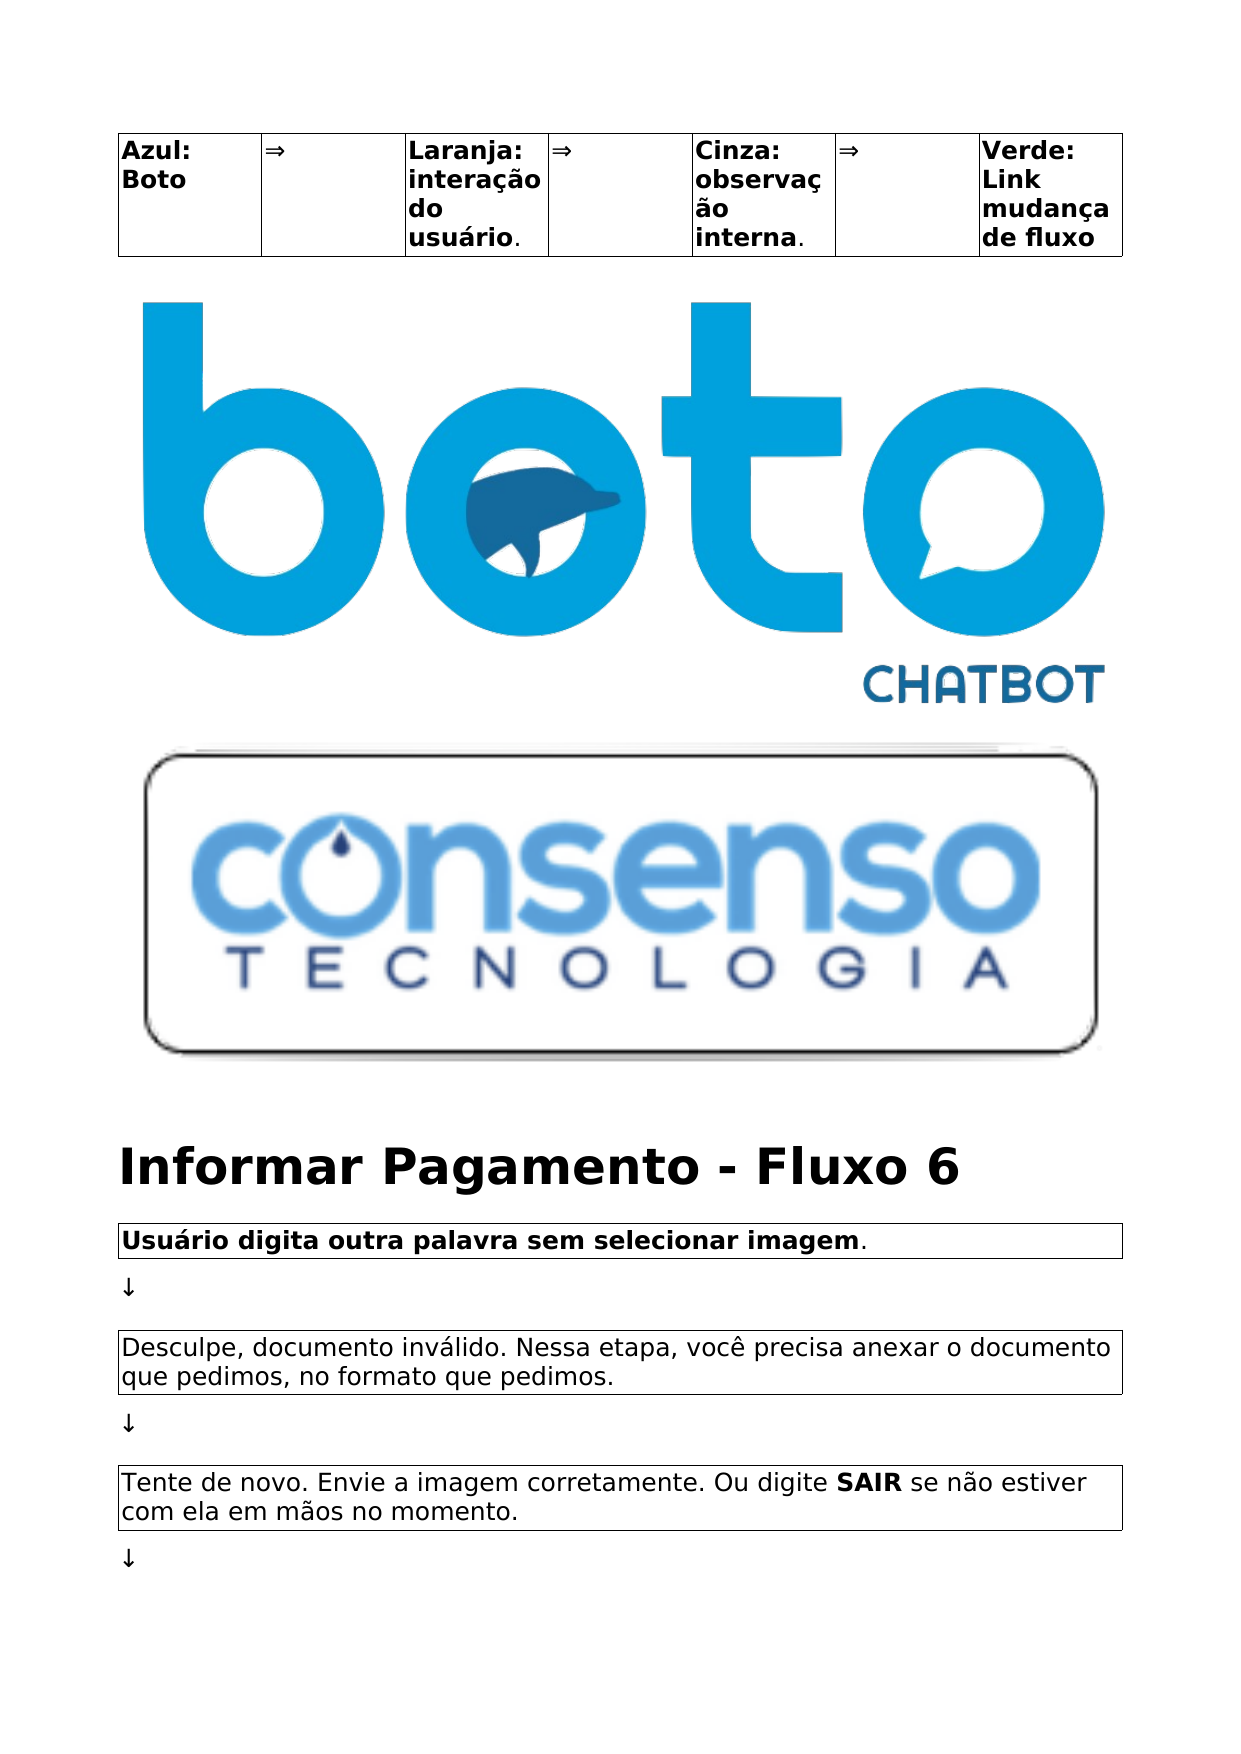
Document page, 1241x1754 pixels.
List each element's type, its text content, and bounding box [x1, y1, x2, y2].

table_header Cinza: observação interna. [693, 134, 835, 256]
table_header Laranja: interação do usuário. [406, 134, 548, 256]
table_header Verde: Link mudança de fluxo [980, 134, 1122, 256]
table_header ⇒ [549, 134, 692, 256]
picture [118, 738, 1123, 1089]
table_header Azul: Boto [119, 134, 261, 256]
table_header ⇒ [262, 134, 405, 256]
text ↓ [118, 1544, 1122, 1574]
table_header Tente de novo. Envie a imagem corretamente. Ou digite SAIR se não estiver com ela em mãos no momento. [119, 1466, 1122, 1529]
table_header ⇒ [836, 134, 979, 256]
subtitle Informar Pagamento - Fluxo 6 [118, 1138, 1122, 1196]
picture [118, 270, 1123, 727]
table_header Desculpe, documento inválido. Nessa etapa, você precisa anexar o documento que pedimos, no formato que pedimos. [119, 1331, 1122, 1394]
table_header Usuário digita outra palavra sem selecionar imagem. [119, 1224, 1122, 1258]
text ↓ [118, 1273, 1122, 1302]
text ↓ [118, 1409, 1122, 1438]
